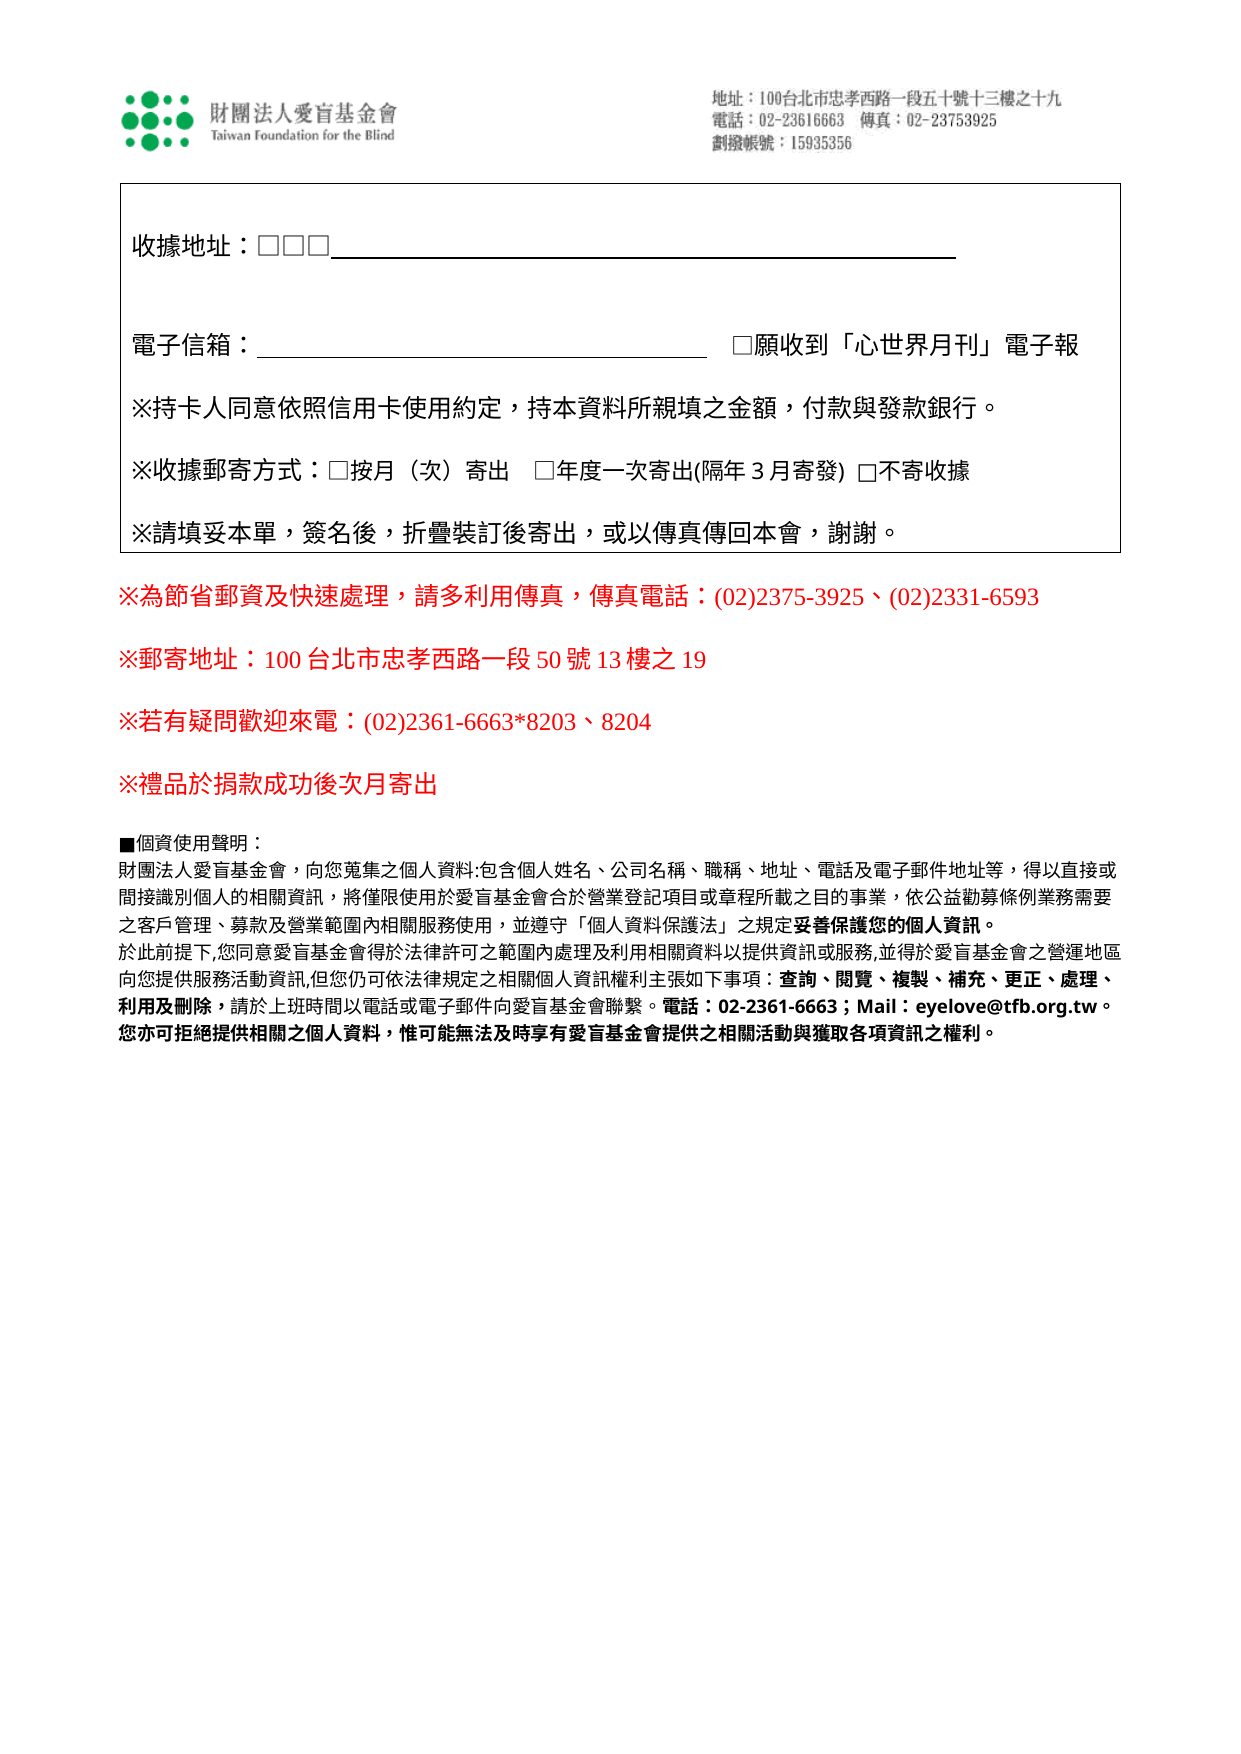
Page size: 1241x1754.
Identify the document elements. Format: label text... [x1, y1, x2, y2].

text ※郵寄地址：100台北市忠孝西路一段50號13樓之19 [118, 616, 1122, 678]
text ■個資使用聲明： [118, 829, 1122, 856]
text ※禮品於捐款成功後次月寄出 [118, 741, 1122, 803]
text ※為節省郵資及快速處理，請多利用傳真，傳真電話：(02)2375-3925、(02)2331-6593 [118, 553, 1122, 616]
text 於此前提下,您同意愛盲基金會得於法律許可之範圍內處理及利用相關資料以提供資訊或服務,並得於愛盲基金會之營運地區向您提供服務活動資訊,但您仍可依法律規定之相關個人資訊權利主張如下事項：查詢、閱覽、複製、補充、更正、處理、利用及刪除，請於上班時間以電話或電子郵件向愛盲基金會聯繫。電話：02-2361-6663；Mail：eyelove@tfb.org.tw。您亦可拒絕提供相關之個人資料，惟可能無法及時享有愛盲基金會提供之相關活動與獲取各項資訊之權利。 [118, 937, 1122, 1046]
text ※若有疑問歡迎來電：(02)2361-6663*8203、8204 [118, 678, 1122, 741]
table_header 收據地址：□□□ - 電子信箱： □願收到「心世界月刊」電子報 ※持卡人同意依照信用卡使用約定，持本資料所親填之金額，付款與發款銀行。 ※收據郵寄方式：□按月（次）寄出 □年度一次寄出(隔年3月寄發) □不寄收據 ※請填妥本單，簽名後，折疊裝訂後寄出，或以傳真傳回本會，謝謝。 [121, 184, 1120, 552]
text 財團法人愛盲基金會，向您蒐集之個人資料:包含個人姓名、公司名稱、職稱、地址、電話及電子郵件地址等，得以直接或間接識別個人的相關資訊，將僅限使用於愛盲基金會合於營業登記項目或章程所載之目的事業，依公益勸募條例業務需要之客戶管理、募款及營業範圍內相關服務使用，並遵守「個人資料保護法」之規定妥善保護您的個人資訊。 [118, 856, 1122, 937]
